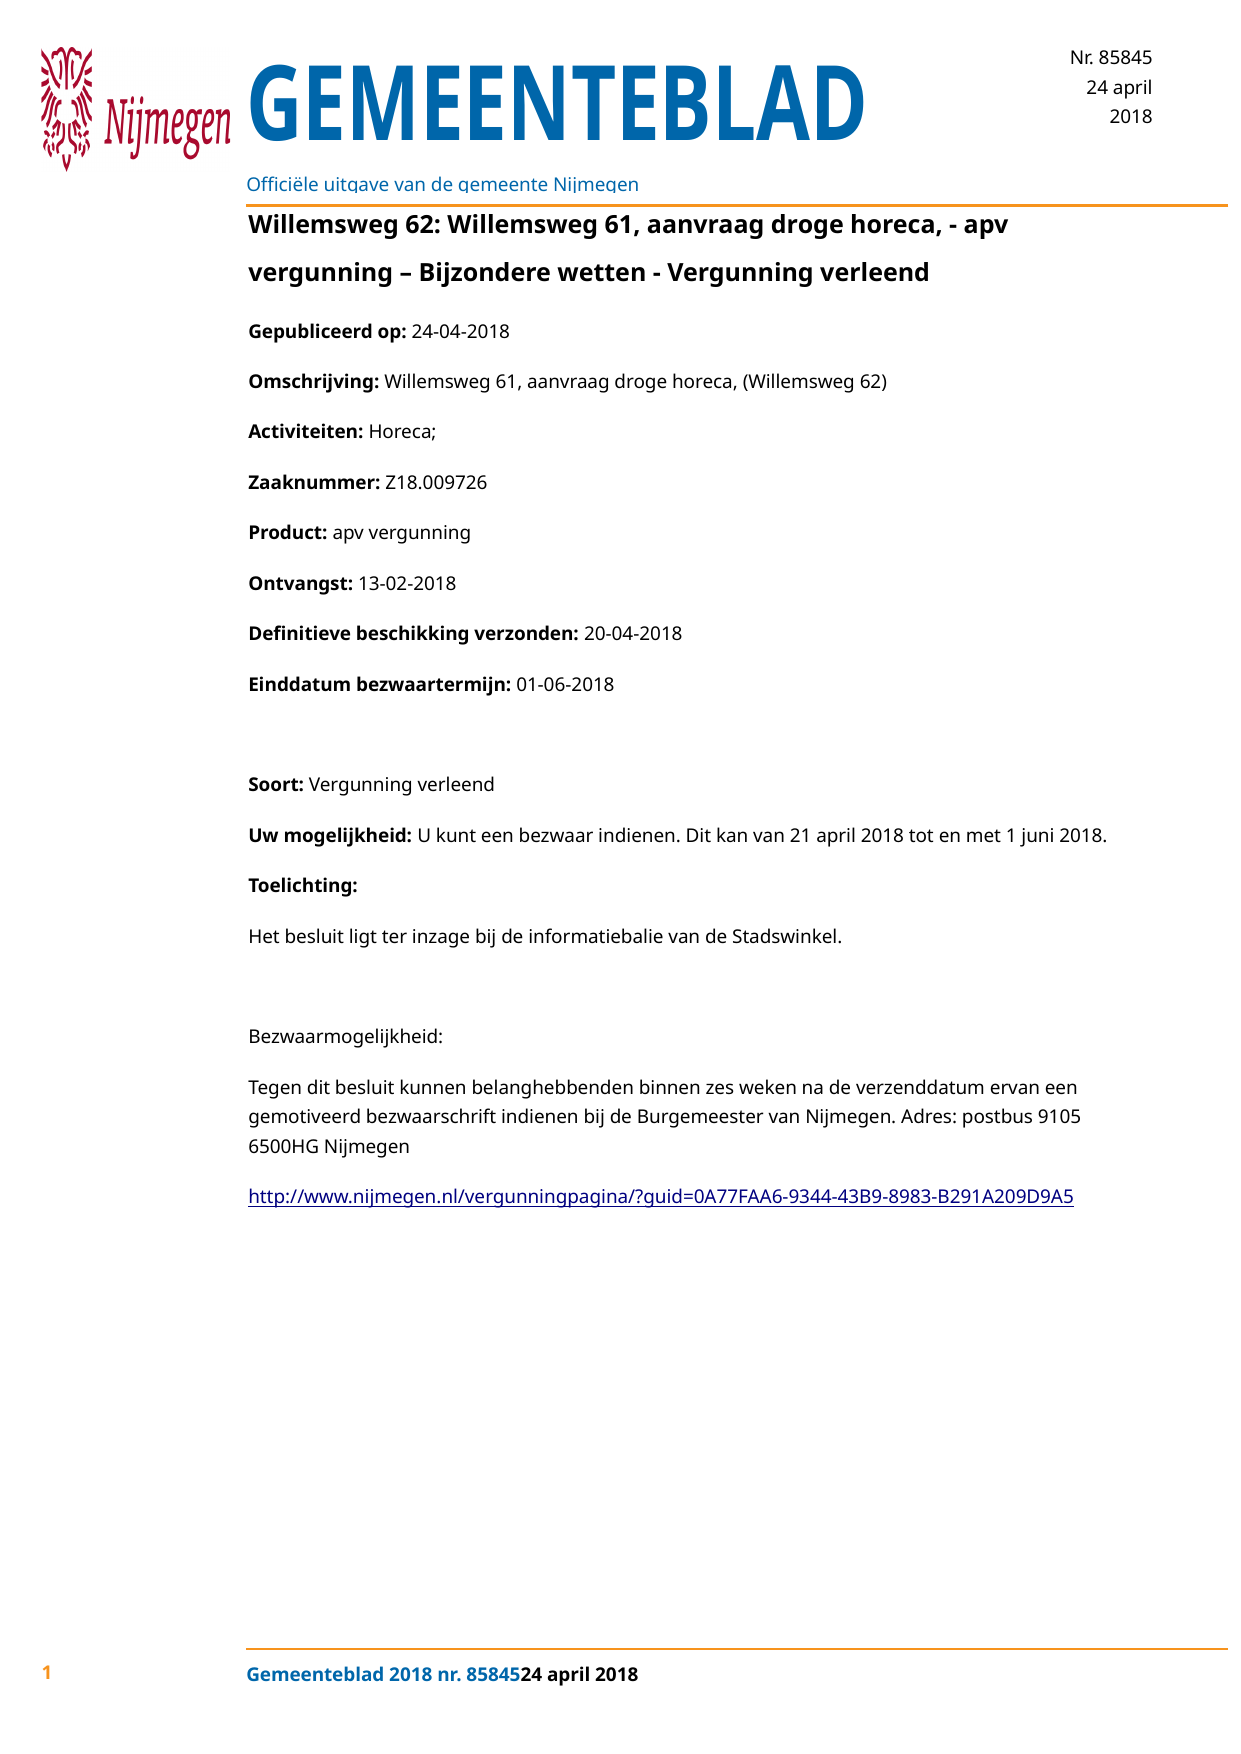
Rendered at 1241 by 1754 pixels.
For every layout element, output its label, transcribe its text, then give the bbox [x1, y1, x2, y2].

text Omschrijving: Willemsweg 61, aanvraag droge horeca, (Willemsweg 62) [248, 368, 1152, 394]
text http://www.nijmegen.nl/vergunningpagina/?guid=0A77FAA6-9344-43B9-8983-B291A209D9A5 [248, 1184, 1152, 1209]
text Einddatum bezwaartermijn: 01-06-2018 [248, 671, 1152, 697]
text Soort: Vergunning verleend [248, 772, 1152, 797]
text Activiteiten: Horeca; [248, 419, 1152, 444]
text Gepubliceerd op: 24-04-2018 [248, 318, 1152, 344]
text Het besluit ligt ter inzage bij de informatiebalie van de Stadswinkel. [248, 923, 1152, 949]
text Zaaknummer: Z18.009726 [248, 469, 1152, 495]
text Uw mogelijkheid: U kunt een bezwaar indienen. Dit kan van 21 april 2018 tot en met 1 juni 2018. [248, 822, 1152, 848]
text Product: apv vergunning [248, 519, 1152, 545]
picture [41, 47, 231, 172]
text Toelichting: [248, 872, 1152, 898]
text Tegen dit besluit kunnen belanghebbenden binnen zes weken na de verzenddatum ervan een gemotiveerd bezwaarschrift indienen bij de Burgemeester van Nijmegen. Adres: postbus 9105 6500HG Nijmegen [248, 1074, 1152, 1159]
text Willemsweg 62: Willemsweg 61, aanvraag droge horeca, - apv vergunning – Bijzondere wetten - Vergunning verleend [248, 207, 1152, 288]
text Definitieve beschikking verzonden: 20-04-2018 [248, 620, 1152, 646]
text Ontvangst: 13-02-2018 [248, 570, 1152, 596]
text Bezwaarmogelijkheid: [248, 1024, 1152, 1049]
